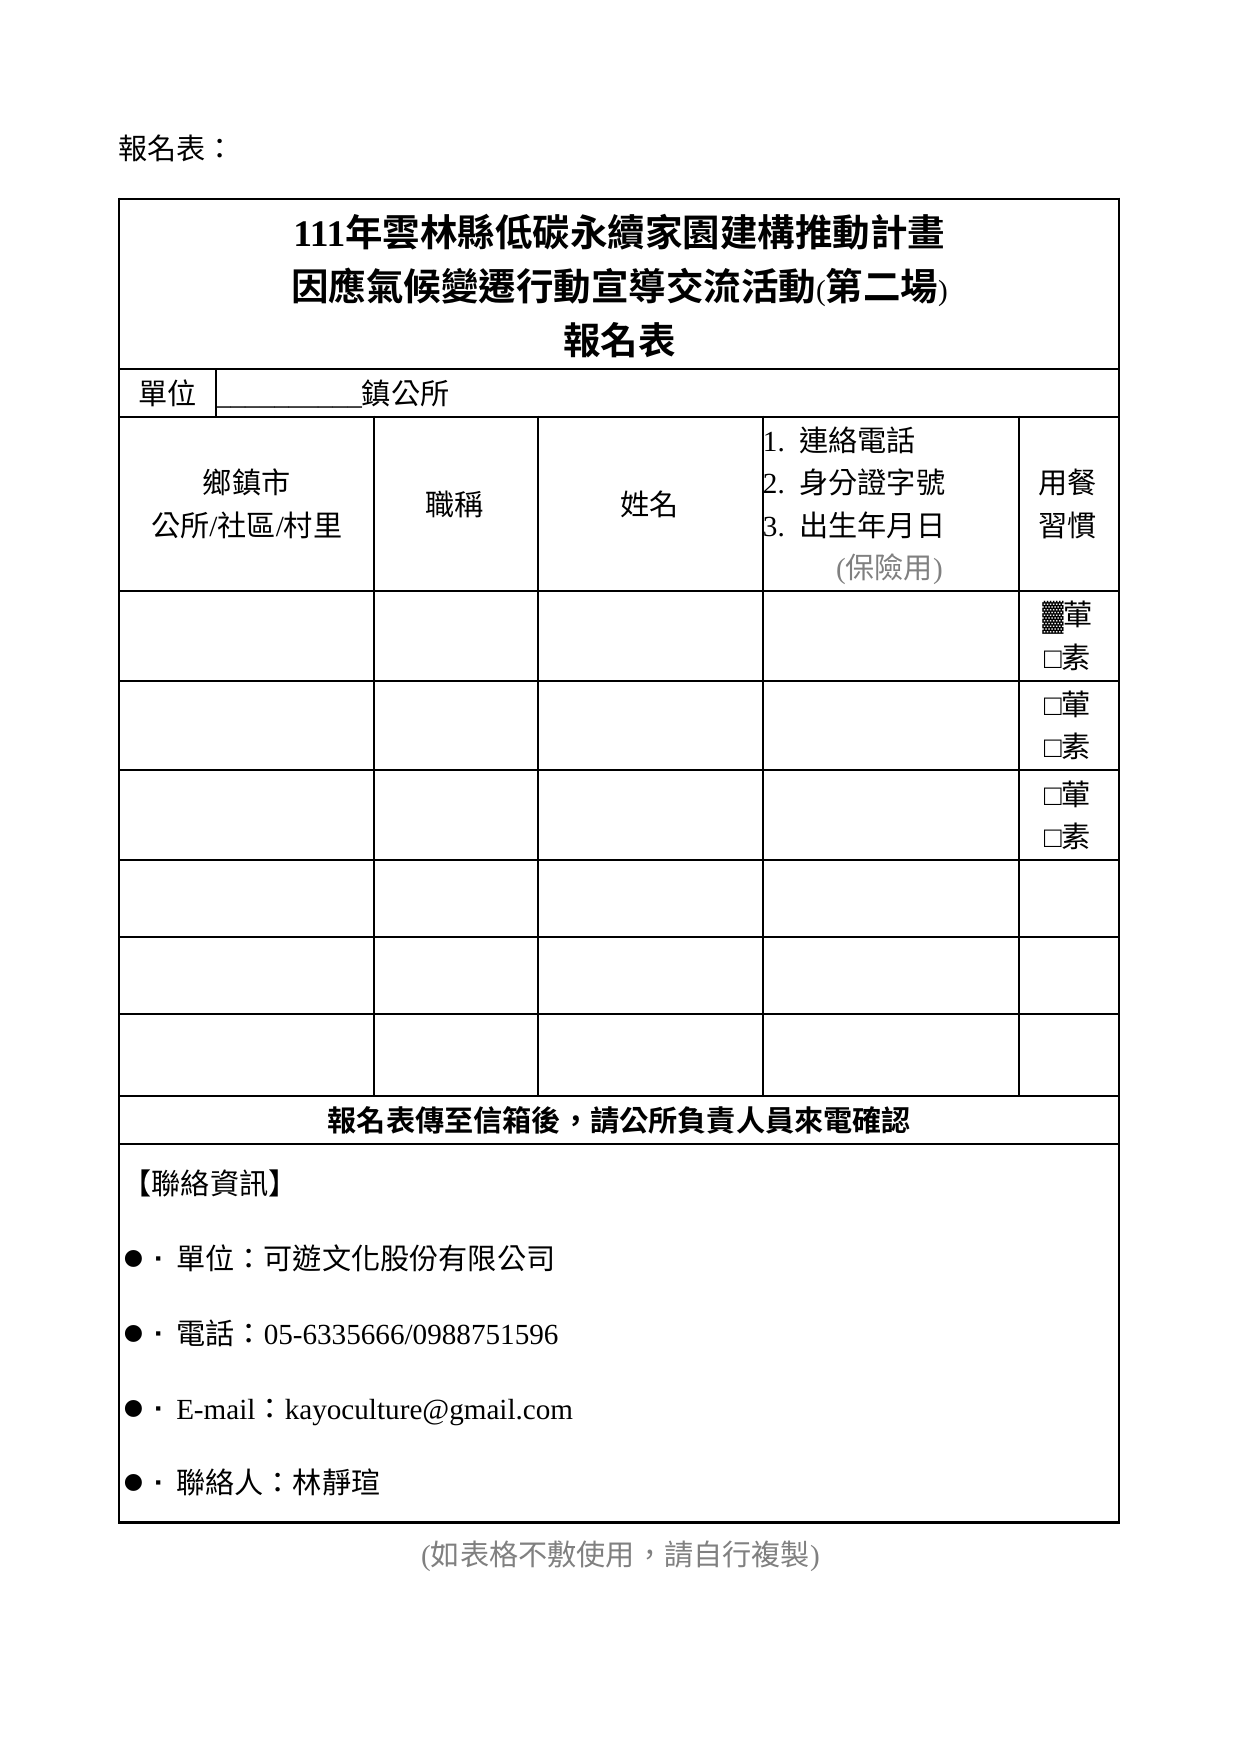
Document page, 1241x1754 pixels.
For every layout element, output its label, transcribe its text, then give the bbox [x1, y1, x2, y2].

table_cell 單位 [120, 370, 215, 416]
table_cell [375, 592, 537, 679]
table_cell ▓葷 □素 [1020, 592, 1118, 679]
table_cell □葷 □素 [1020, 682, 1118, 769]
table_cell [375, 771, 537, 859]
table_cell [375, 682, 537, 769]
table_cell 報名表傳至信箱後，請公所負責人員來電確認 [120, 1097, 1118, 1142]
text (如表格不敷使用，請自行複製) [118, 1523, 1122, 1573]
table_cell [764, 592, 1018, 679]
table_cell [764, 771, 1018, 859]
table_cell [375, 938, 537, 1013]
table_cell [1020, 861, 1118, 936]
table_cell [764, 682, 1018, 769]
table_cell [1020, 938, 1118, 1013]
table_cell [764, 938, 1018, 1013]
table_cell [539, 771, 762, 859]
table_cell __________鎮公所 [217, 370, 1118, 416]
table_cell [539, 592, 762, 679]
table_cell 職稱 [375, 418, 537, 590]
table_cell [539, 938, 762, 1013]
table_cell [120, 861, 373, 936]
table_cell [120, 771, 373, 859]
table_cell [539, 682, 762, 769]
table_cell [120, 938, 373, 1013]
table_cell [375, 1015, 537, 1095]
table_cell [764, 861, 1018, 936]
table_cell 1. 連絡電話 2. 身分證字號 3. 出生年月日 (保險用) [764, 418, 1018, 590]
table_cell 【聯絡資訊】 l 單位：可遊文化股份有限公司 l 電話：05-6335666/0988751596 l E-mail：kayoculture@gmail.com l 聯絡人：林靜瑄 [120, 1145, 1118, 1521]
table_cell 鄉鎮市 公所/社區/村里 [120, 418, 373, 590]
table_cell □葷 □素 [1020, 771, 1118, 859]
table_cell [539, 861, 762, 936]
text 報名表： [118, 118, 1122, 168]
table_cell [764, 1015, 1018, 1095]
table_cell 用餐 習慣 [1020, 418, 1118, 590]
table_cell [120, 682, 373, 769]
table_cell [375, 861, 537, 936]
table_cell [120, 1015, 373, 1095]
table_cell [539, 1015, 762, 1095]
table_cell 姓名 [539, 418, 762, 590]
table_header 111年雲林縣低碳永續家園建構推動計畫 因應氣候變遷行動宣導交流活動(第二場) 報名表 [120, 200, 1118, 368]
table_cell [1020, 1015, 1118, 1095]
table_cell [120, 592, 373, 679]
